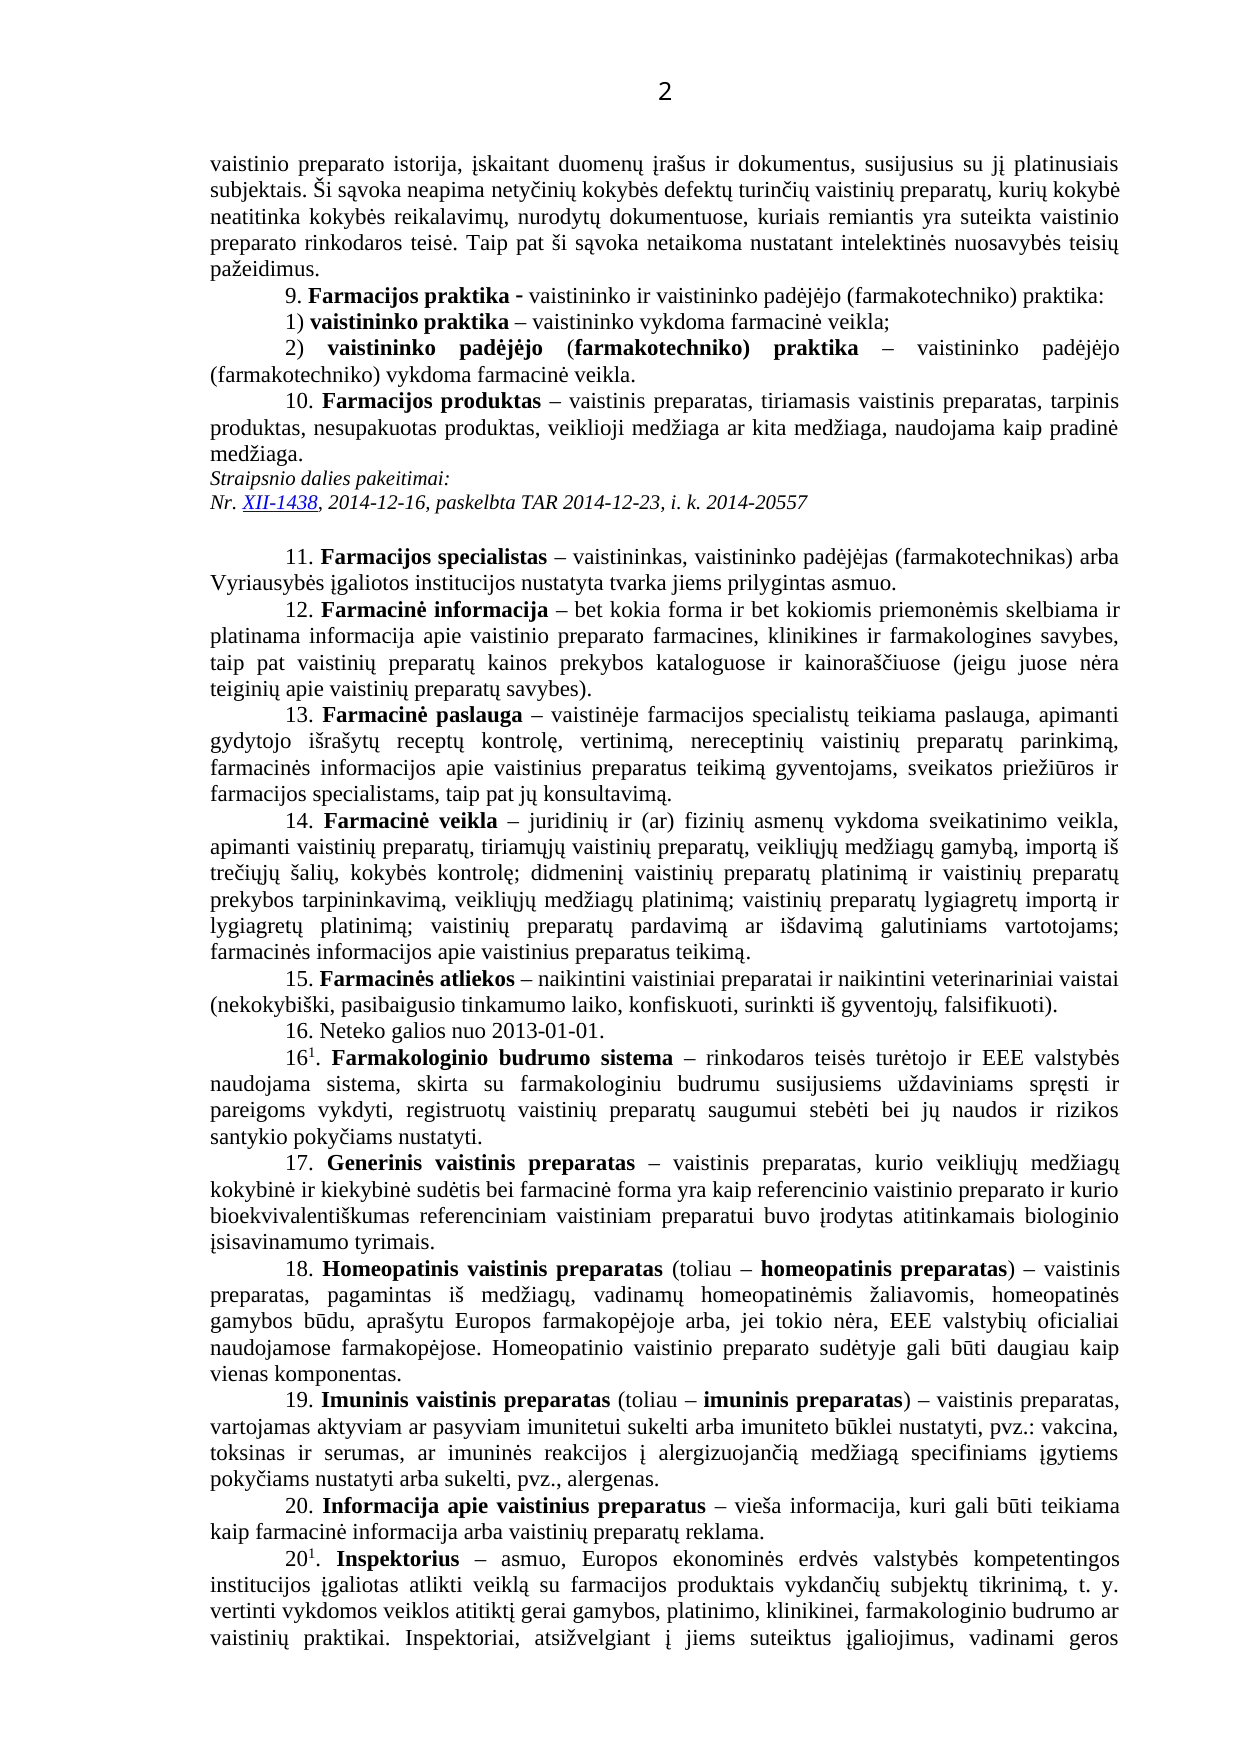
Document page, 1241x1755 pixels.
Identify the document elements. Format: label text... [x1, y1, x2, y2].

text 12. Farmacinė informacija – bet kokia forma ir bet kokiomis priemonėmis skelbiama ir platinama informacija apie vaistinio preparato farmacines, klinikines ir farmakologines savybes, taip pat vaistinių preparatų kainos prekybos kataloguose ir kainoraščiuose (jeigu juose nėra teiginių apie vaistinių preparatų savybes). [210, 596, 1120, 701]
text 11. Farmacijos specialistas – vaistininkas, vaistininko padėjėjas (farmakotechnikas) arba Vyriausybės įgaliotos institucijos nustatyta tvarka jiems prilygintas asmuo. [210, 543, 1120, 596]
text Straipsnio dalies pakeitimai: [210, 466, 1120, 490]
text 13. Farmacinė paslauga – vaistinėje farmacijos specialistų teikiama paslauga, apimanti gydytojo išrašytų receptų kontrolę, vertinimą, nereceptinių vaistinių preparatų parinkimą, farmacinės informacijos apie vaistinius preparatus teikimą gyventojams, sveikatos priežiūros ir farmacijos specialistams, taip pat jų konsultavimą. [210, 701, 1120, 807]
text 1) vaistininko praktika – vaistininko vykdoma farmacinė veikla; [210, 308, 1120, 334]
text 19. Imuninis vaistinis preparatas (toliau – imuninis preparatas) – vaistinis preparatas, vartojamas aktyviam ar pasyviam imunitetui sukelti arba imuniteto būklei nustatyti, pvz.: vakcina, toksinas ir serumas, ar imuninės reakcijos į alergizuojančią medžiagą specifiniams įgytiems pokyčiams nustatyti arba sukelti, pvz., alergenas. [210, 1386, 1120, 1492]
text 15. Farmacinės atliekos – naikintini vaistiniai preparatai ir naikintini veterinariniai vaistai (nekokybiški, pasibaigusio tinkamumo laiko, konfiskuoti, surinkti iš gyventojų, falsifikuoti). [210, 965, 1120, 1017]
text 20. Informacija apie vaistinius preparatus – vieša informacija, kuri gali būti teikiama kaip farmacinė informacija arba vaistinių preparatų reklama. [210, 1492, 1120, 1544]
text vaistinio preparato istorija, įskaitant duomenų įrašus ir dokumentus, susijusius su jį platinusiais subjektais. Ši sąvoka neapima netyčinių kokybės defektų turinčių vaistinių preparatų, kurių kokybė neatitinka kokybės reikalavimų, nurodytų dokumentuose, kuriais remiantis yra suteikta vaistinio preparato rinkodaros teisė. Taip pat ši sąvoka netaikoma nustatant intelektinės nuosavybės teisių pažeidimus. [210, 150, 1120, 282]
text 9. Farmacijos praktika  vaistininko ir vaistininko padėjėjo (farmakotechniko) praktika: [210, 282, 1120, 308]
text 18. Homeopatinis vaistinis preparatas (toliau – homeopatinis preparatas) – vaistinis preparatas, pagamintas iš medžiagų, vadinamų homeopatinėmis žaliavomis, homeopatinės gamybos būdu, aprašytu Europos farmakopėjoje arba, jei tokio nėra, EEE valstybių oficialiai naudojamose farmakopėjose. Homeopatinio vaistinio preparato sudėtyje gali būti daugiau kaip vienas komponentas. [210, 1255, 1120, 1386]
text 2) vaistininko padėjėjo (farmakotechniko) praktika – vaistininko padėjėjo (farmakotechniko) vykdoma farmacinė veikla. [210, 334, 1120, 387]
text 14. Farmacinė veikla – juridinių ir (ar) fizinių asmenų vykdoma sveikatinimo veikla, apimanti vaistinių preparatų, tiriamųjų vaistinių preparatų, veikliųjų medžiagų gamybą, importą iš trečiųjų šalių, kokybės kontrolę; didmeninį vaistinių preparatų platinimą ir vaistinių preparatų prekybos tarpininkavimą, veikliųjų medžiagų platinimą; vaistinių preparatų lygiagretų importą ir lygiagretų platinimą; vaistinių preparatų pardavimą ar išdavimą galutiniams vartotojams; farmacinės informacijos apie vaistinius preparatus teikimą. [210, 807, 1120, 965]
text 201. Inspektorius – asmuo, Europos ekonominės erdvės valstybės kompetentingos institucijos įgaliotas atlikti veiklą su farmacijos produktais vykdančių subjektų tikrinimą, t. y. vertinti vykdomos veiklos atitiktį gerai gamybos, platinimo, klinikinei, farmakologinio budrumo ar vaistinių praktikai. Inspektoriai, atsižvelgiant į jiems suteiktus įgaliojimus, vadinami geros [210, 1544, 1120, 1650]
text 161. Farmakologinio budrumo sistema – rinkodaros teisės turėtojo ir EEE valstybės naudojama sistema, skirta su farmakologiniu budrumu susijusiems uždaviniams spręsti ir pareigoms vykdyti, registruotų vaistinių preparatų saugumui stebėti bei jų naudos ir rizikos santykio pokyčiams nustatyti. [210, 1044, 1120, 1149]
text Nr. XII-1438, 2014-12-16, paskelbta TAR 2014-12-23, i. k. 2014-20557 [210, 490, 1120, 514]
text 10. Farmacijos produktas – vaistinis preparatas, tiriamasis vaistinis preparatas, tarpinis produktas, nesupakuotas produktas, veiklioji medžiaga ar kita medžiaga, naudojama kaip pradinė medžiaga. [210, 387, 1120, 466]
text 16. Neteko galios nuo 2013-01-01. [210, 1017, 1120, 1044]
text 17. Generinis vaistinis preparatas – vaistinis preparatas, kurio veikliųjų medžiagų kokybinė ir kiekybinė sudėtis bei farmacinė forma yra kaip referencinio vaistinio preparato ir kurio bioekvivalentiškumas referenciniam vaistiniam preparatui buvo įrodytas atitinkamais biologinio įsisavinamumo tyrimais. [210, 1149, 1120, 1255]
